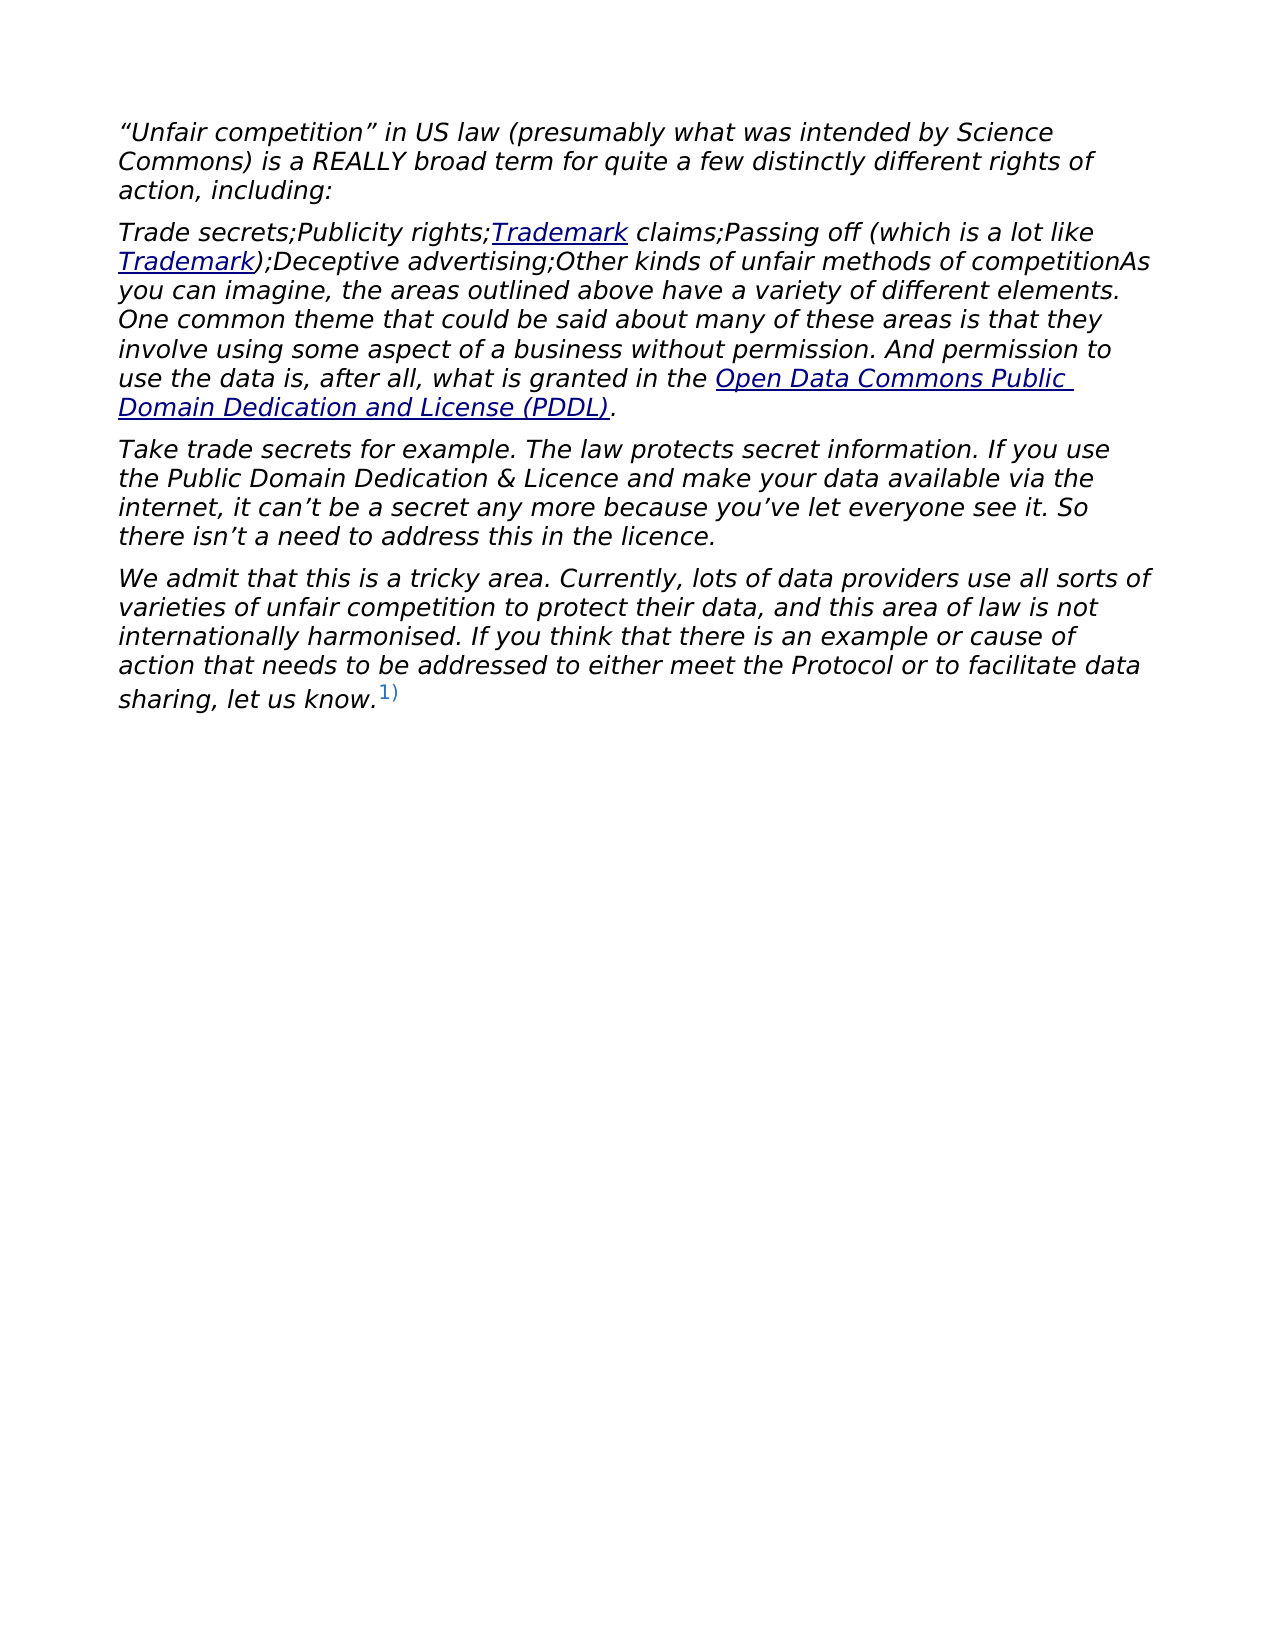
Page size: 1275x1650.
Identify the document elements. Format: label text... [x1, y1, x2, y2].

text We admit that this is a tricky area. Currently, lots of data providers use all sorts of varieties of unfair competition to protect their data, and this area of law is not internationally harmonised. If you think that there is an example or cause of action that needs to be addressed to either meet the Protocol or to facilitate data sharing, let us know.1) [118, 564, 1157, 715]
text “Unfair competition” in US law (presumably what was intended by Science Commons) is a REALLY broad term for quite a few distinctly different rights of action, including: [118, 118, 1157, 206]
text Trade secrets;Publicity rights;Trademark claims;Passing off (which is a lot like Trademark);Deceptive advertising;Other kinds of unfair methods of competitionAs you can imagine, the areas outlined above have a variety of different elements. One common theme that could be said about many of these areas is that they involve using some aspect of a business without permission. And permission to use the data is, after all, what is granted in the Open Data Commons Public Domain Dedication and License (PDDL). [118, 218, 1157, 422]
text Take trade secrets for example. The law protects secret information. If you use the Public Domain Dedication & Licence and make your data available via the internet, it can’t be a secret any more because you’ve let everyone see it. So there isn’t a need to address this in the licence. [118, 435, 1157, 551]
